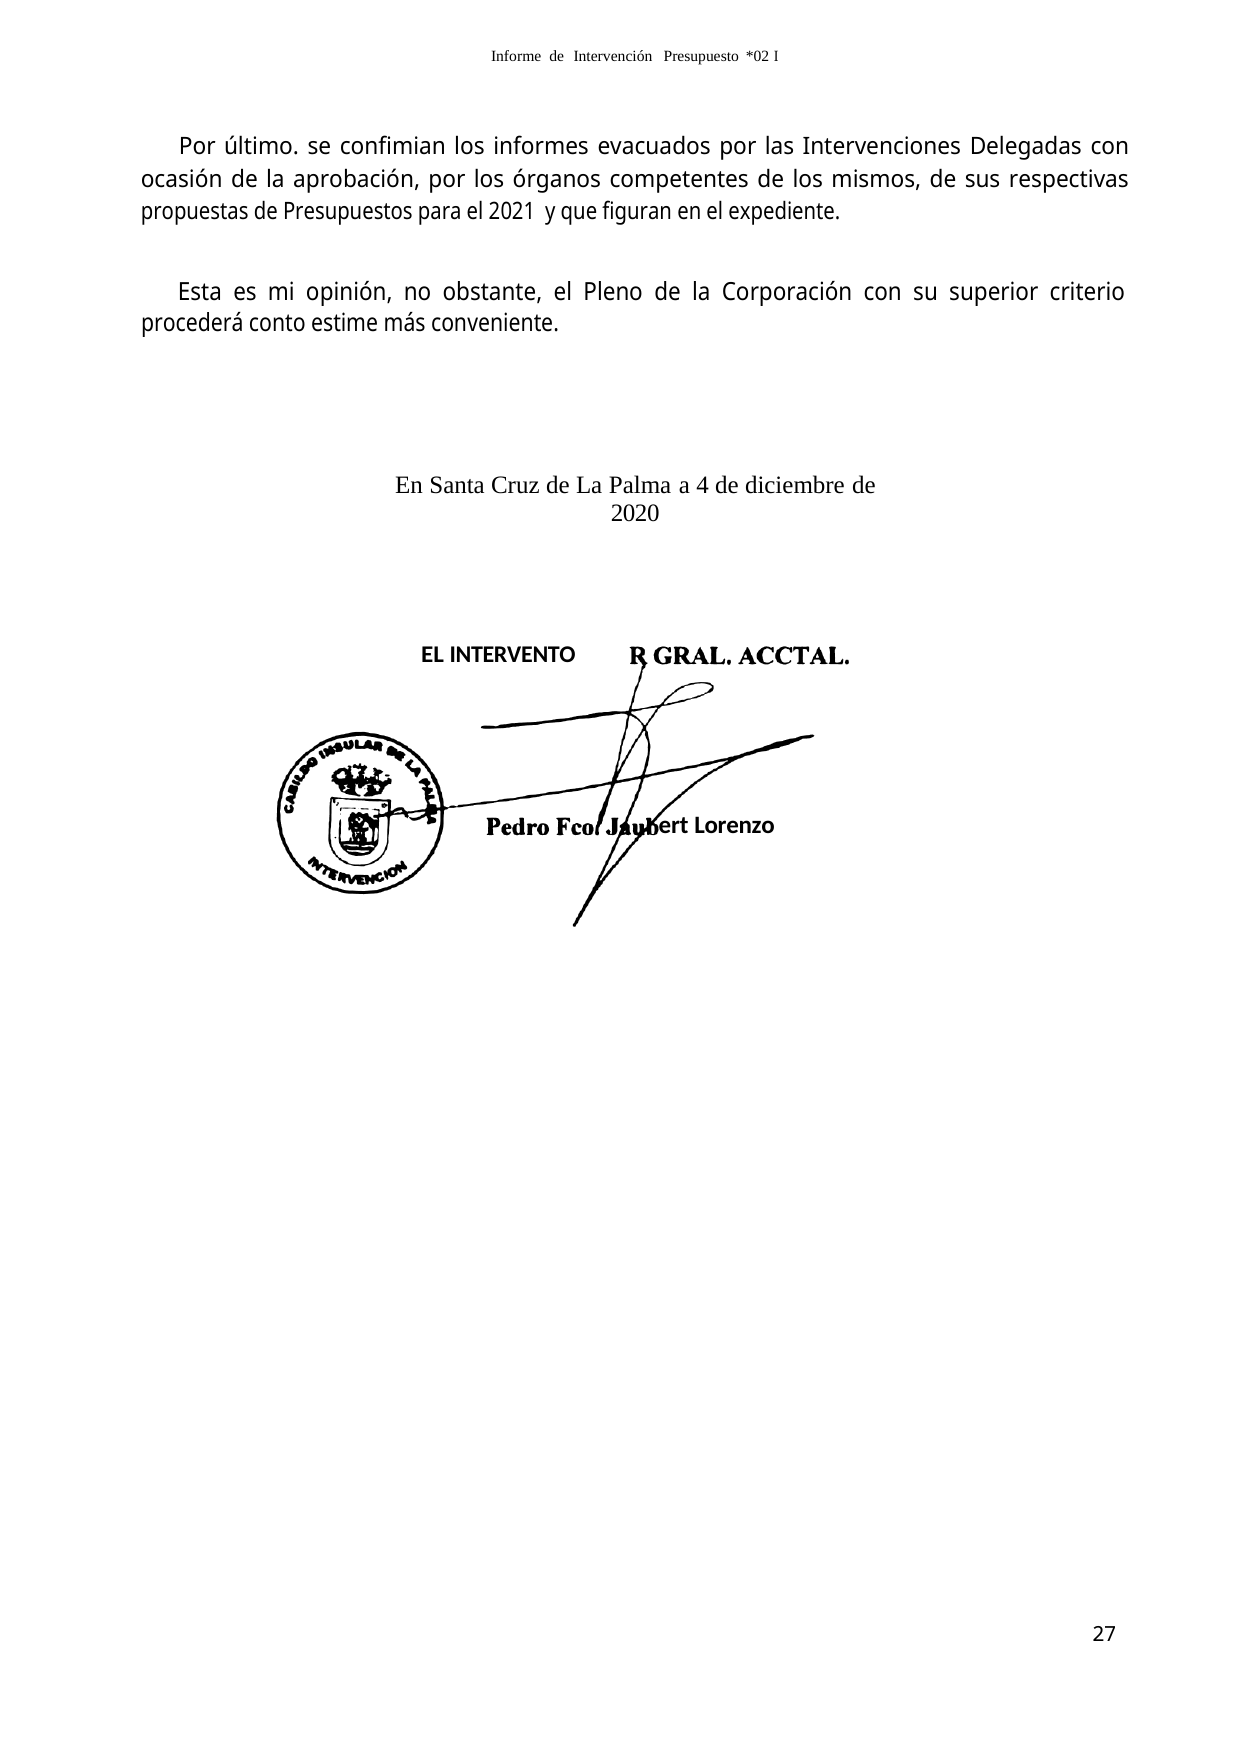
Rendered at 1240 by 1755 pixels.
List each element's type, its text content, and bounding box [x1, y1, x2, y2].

text Esta es mi opinión, no obstante, el Pleno de la Corporación con su superior criterio procederá conto estime más conveniente. [141, 274, 1127, 339]
text Por último. se confimian los informes evacuados por las Intervenciones Delegadas con ocasión de la aprobación, por los órganos competentes de los mismos, de sus respectivas propuestas de Presupuestos para el 2021 y que figuran en el expediente. [141, 129, 1129, 227]
text En Santa Cruz de La Palma a 4 de diciembre de 2020 [369, 470, 902, 527]
